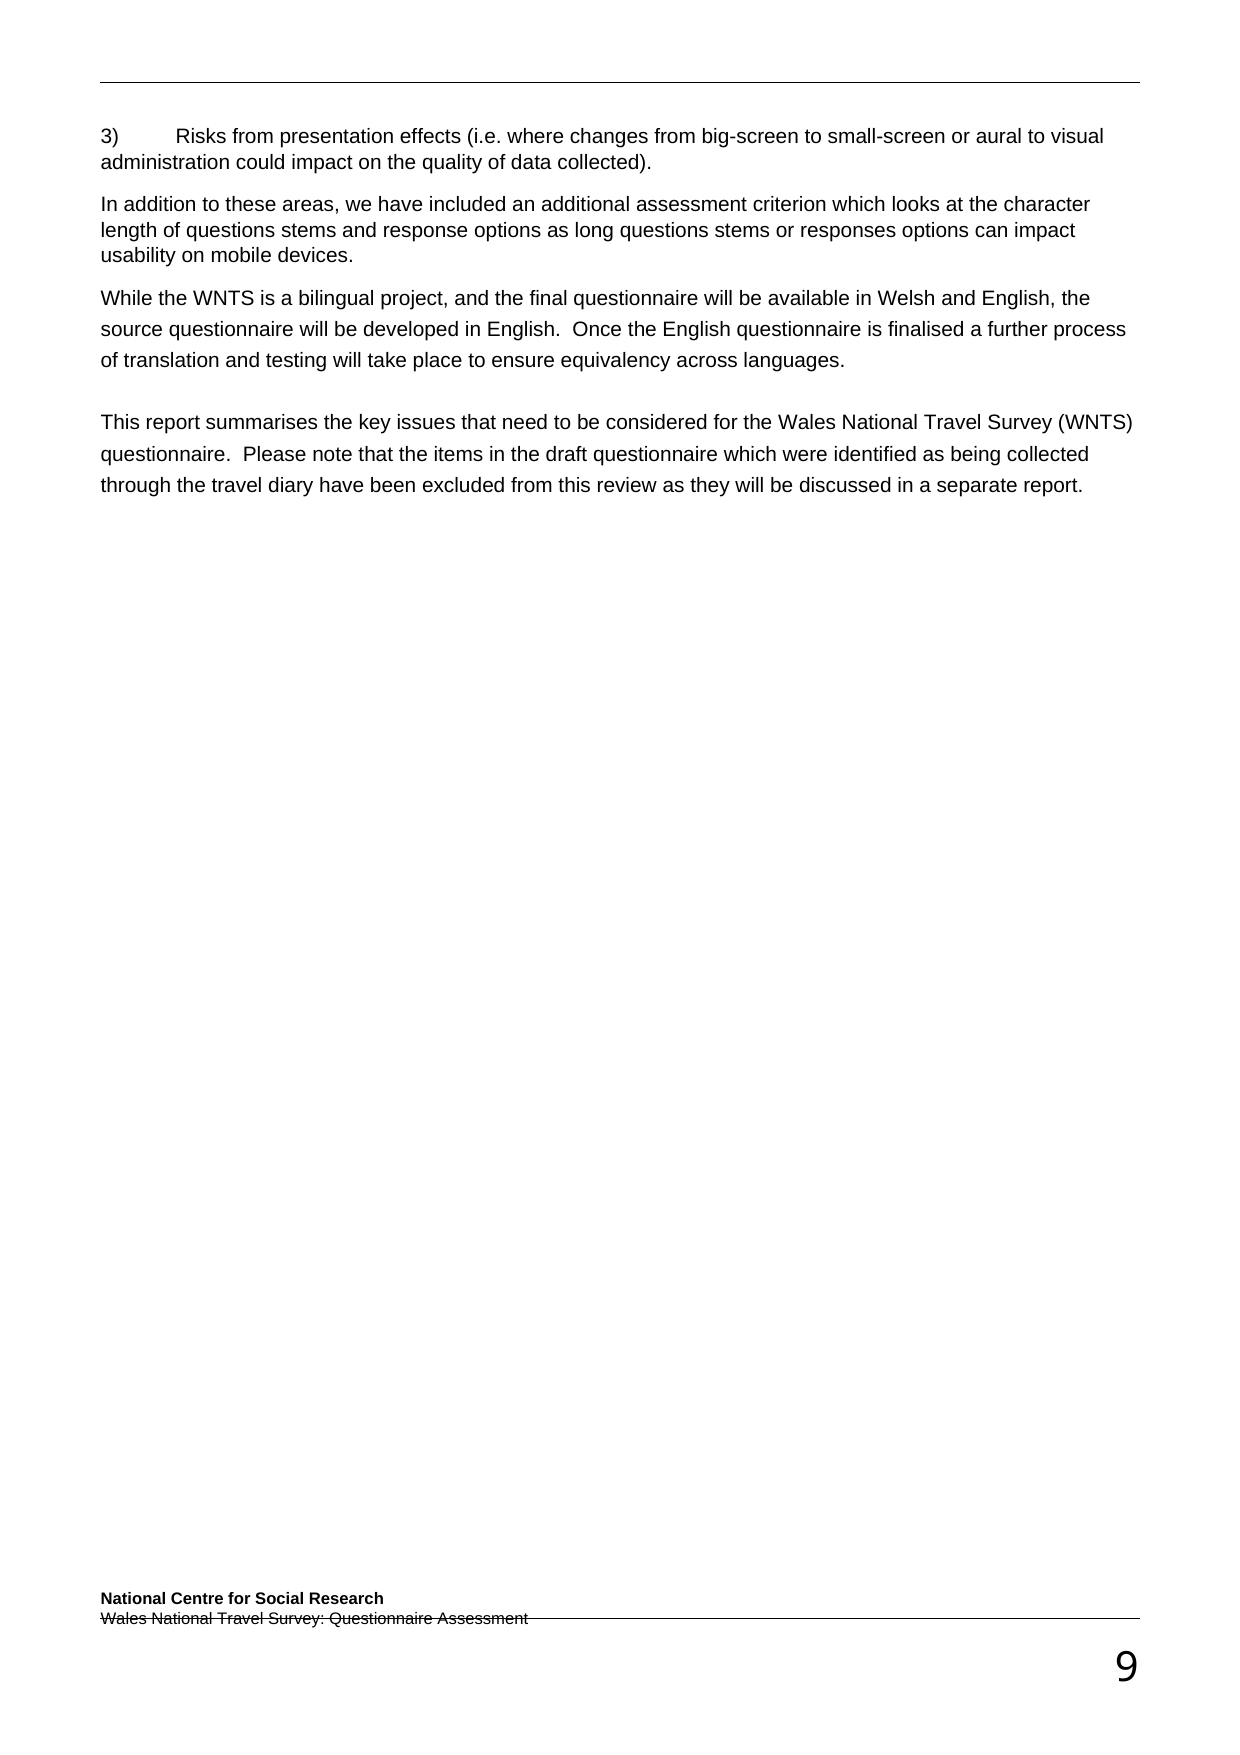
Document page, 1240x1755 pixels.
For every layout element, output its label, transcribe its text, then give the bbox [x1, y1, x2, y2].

text While the WNTS is a bilingual project, and the final questionnaire will be available in Welsh and English, the source questionnaire will be developed in English. Once the English questionnaire is finalised a further process of translation and testing will take place to ensure equivalency across languages. [100, 286, 1134, 372]
text This report summarises the key issues that need to be considered for the Wales National Travel Survey (WNTS) questionnaire. Please note that the items in the draft questionnaire which were identified as being collected through the travel diary have been excluded from this review as they will be discussed in a separate report. [100, 410, 1139, 496]
text In addition to these areas, we have included an additional assessment criterion which looks at the character length of questions stems and response options as long questions stems or responses options can impact usability on mobile devices. [100, 192, 1139, 267]
list Risks from presentation effects (i.e. where changes from big-screen to small-screen or aural to visual administration could impact on the quality of data collected). [100, 124, 1139, 174]
